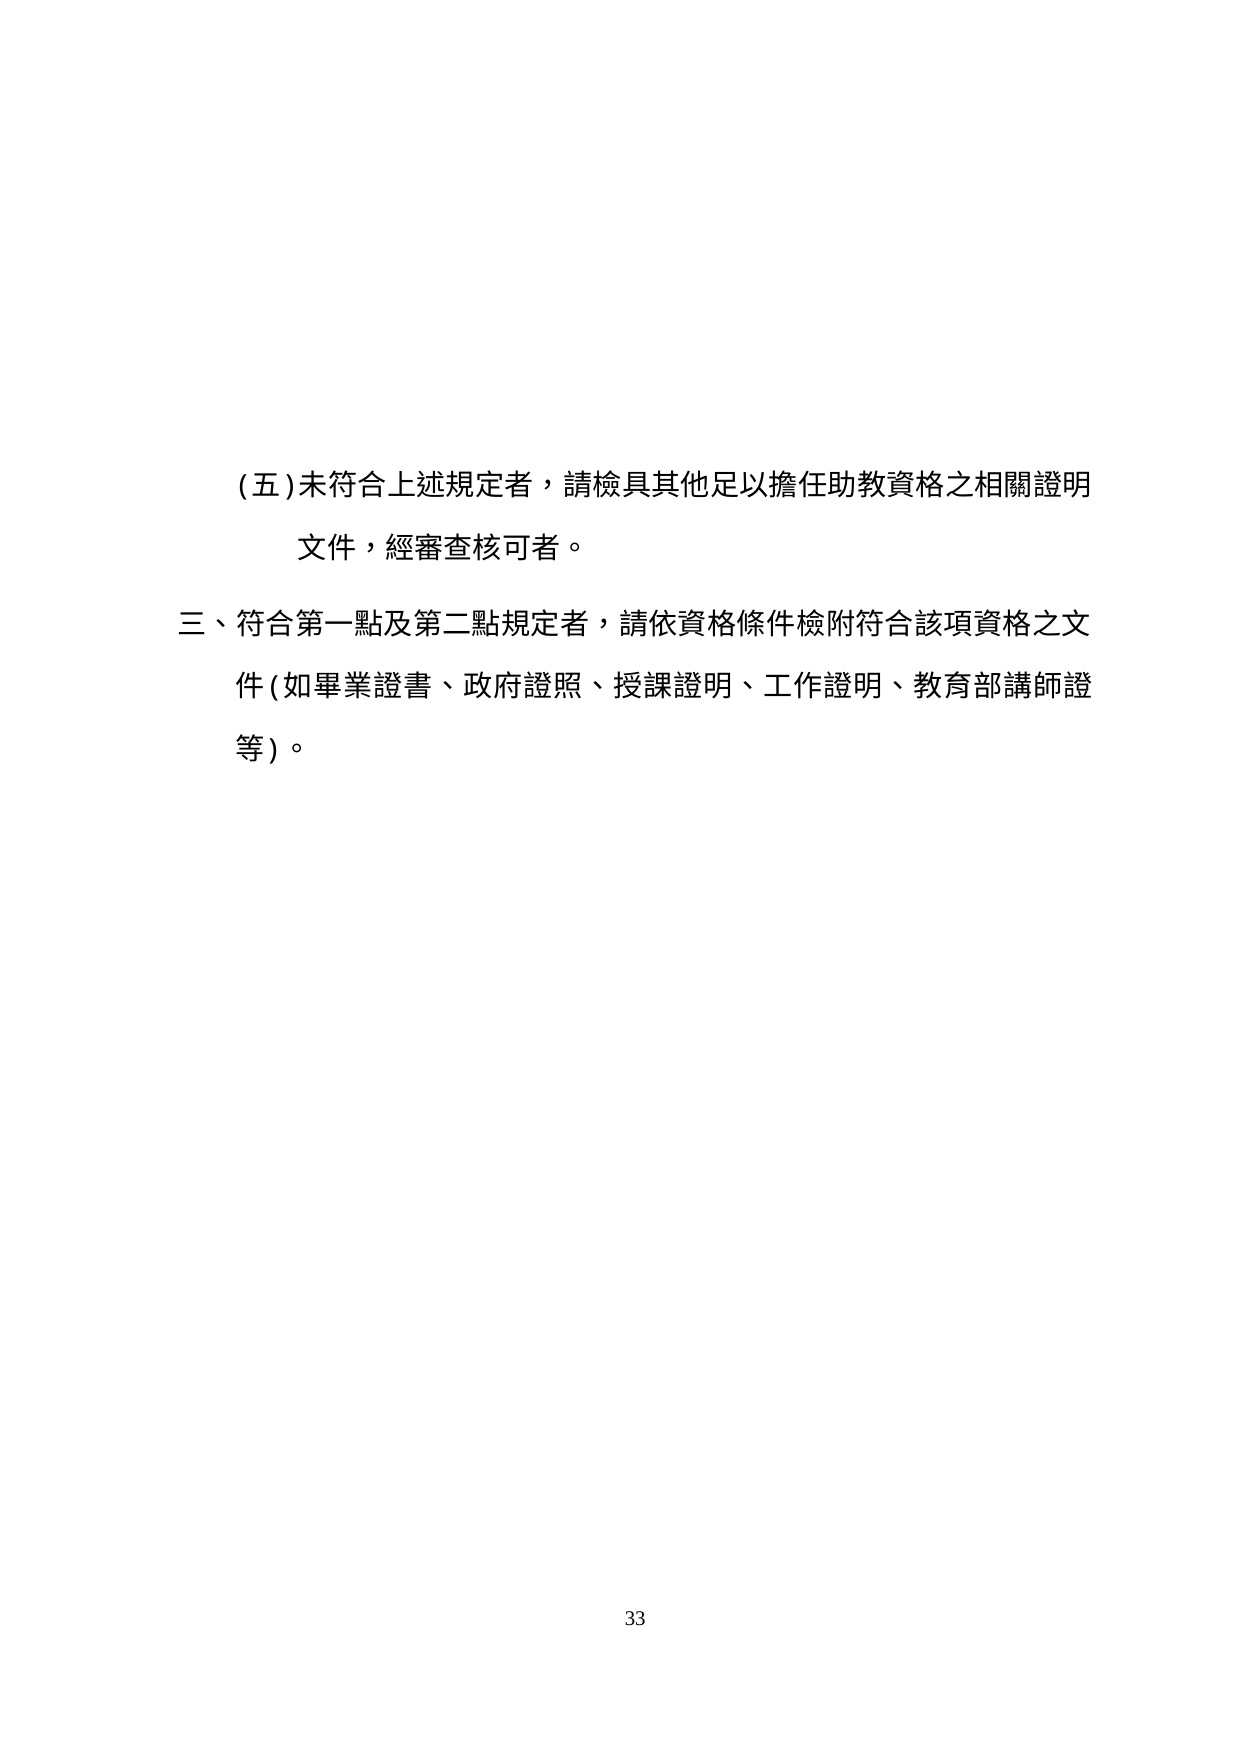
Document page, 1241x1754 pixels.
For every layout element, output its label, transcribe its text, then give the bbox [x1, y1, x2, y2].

text 三、符合第一點及第二點規定者，請依資格條件檢附符合該項資格之文件(如畢業證書、政府證照、授課證明、工作證明、教育部講師證等)。 [177, 580, 1092, 767]
text (五)未符合上述規定者，請檢具其他足以擔任助教資格之相關證明文件，經審查核可者。 [234, 441, 1092, 566]
